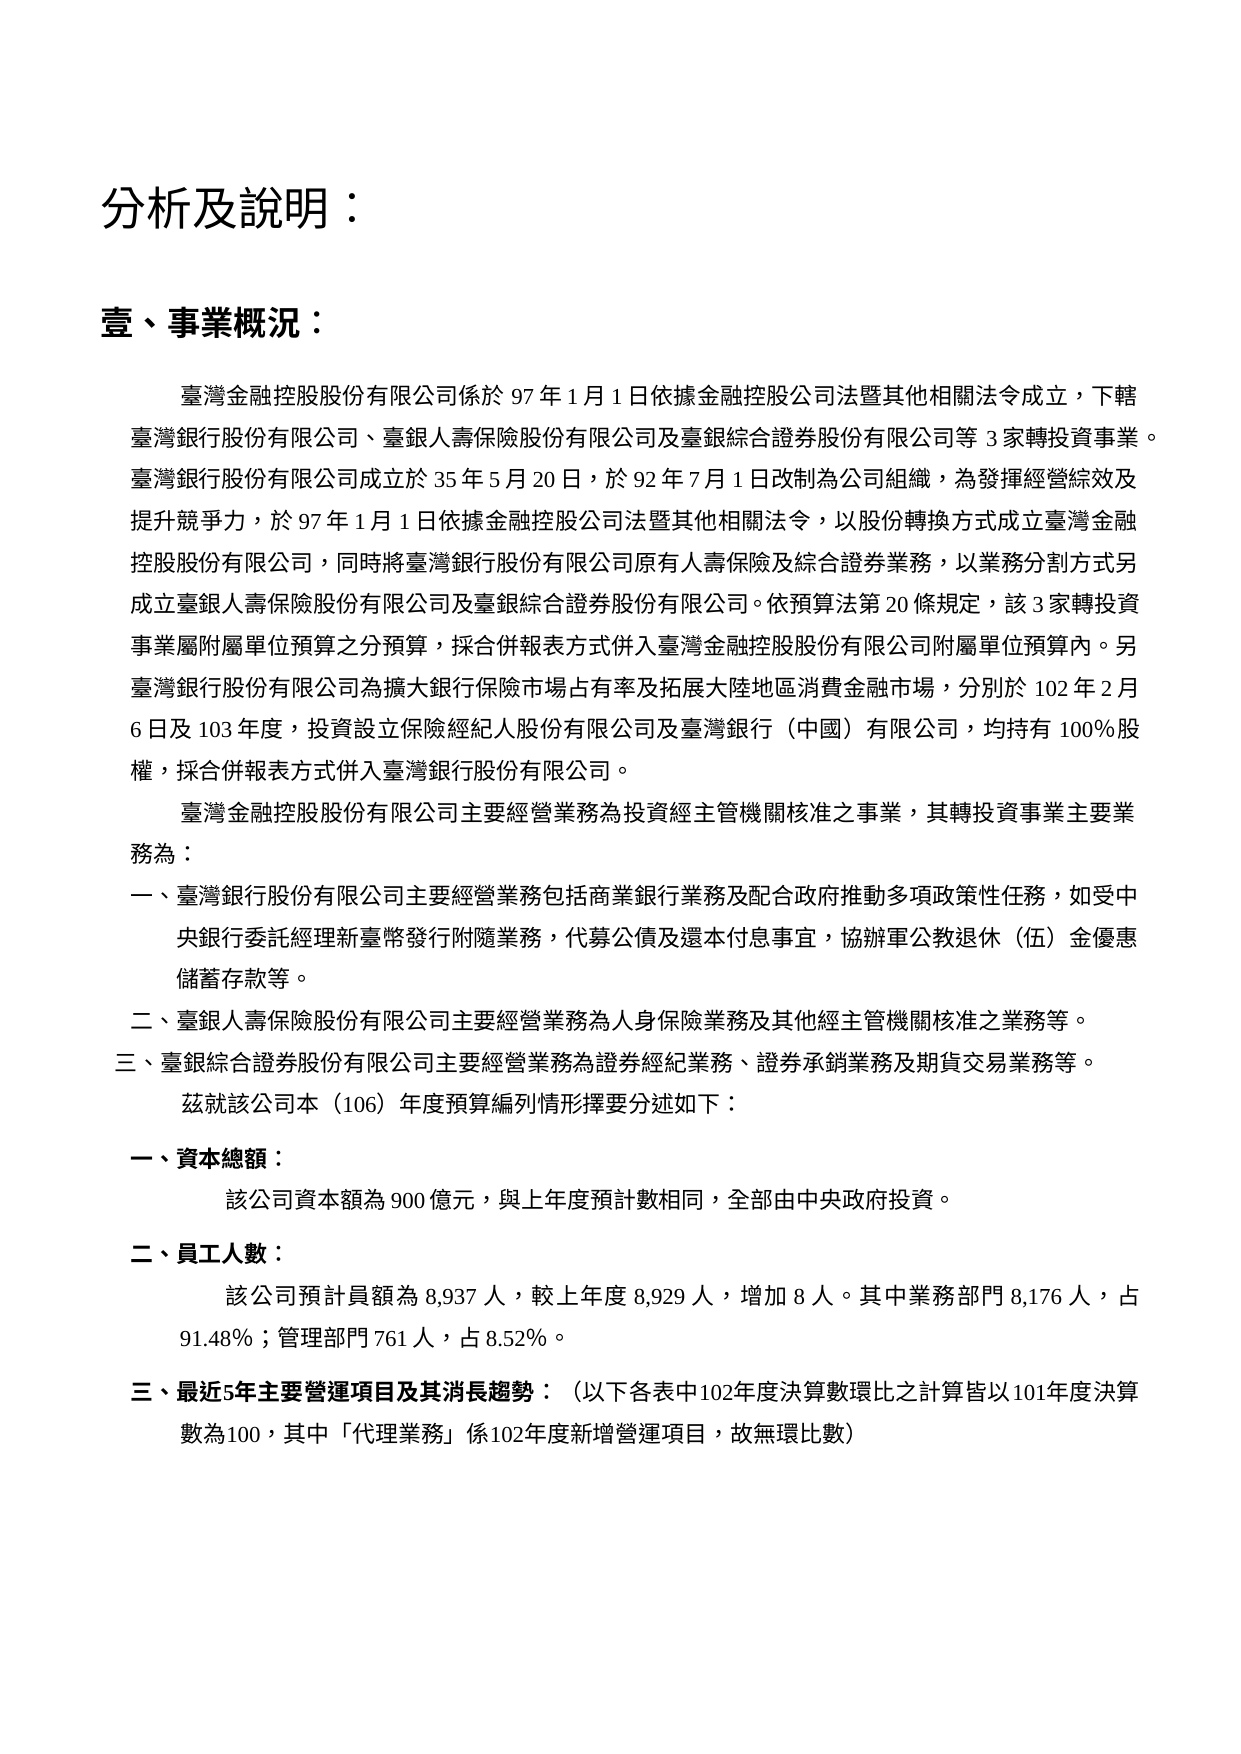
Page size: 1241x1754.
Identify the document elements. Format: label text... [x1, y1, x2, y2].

text 茲就該公司本（106）年度預算編列情形擇要分述如下： [132, 1078, 1140, 1119]
text 該公司預計員額為8,937人，較上年度8,929人，增加8人。其中業務部門8,176人，占91.48％；管理部門761人，占8.52％。 [179, 1269, 1140, 1353]
subtitle 分析及說明︰ [100, 173, 1140, 239]
subtitle 二、員工人數︰ [130, 1228, 1140, 1269]
text 該公司資本額為900億元，與上年度預計數相同，全部由中央政府投資。 [179, 1174, 1140, 1215]
text 臺灣金融控股股份有限公司主要經營業務為投資經主管機關核准之事業，其轉投資事業主要業務為： [130, 786, 1140, 869]
text 二、臺銀人壽保險股份有限公司主要經營業務為人身保險業務及其他經主管機關核准之業務等。 [130, 994, 1140, 1036]
subtitle 三、最近5年主要營運項目及其消長趨勢︰（以下各表中102年度決算數環比之計算皆以101年度決算數為100，其中「代理業務」係102年度新增營運項目，故無環比數） [130, 1365, 1140, 1449]
subtitle 壹、事業概況︰ [100, 297, 1140, 345]
text 一、臺灣銀行股份有限公司主要經營業務包括商業銀行業務及配合政府推動多項政策性任務，如受中央銀行委託經理新臺幣發行附隨業務，代募公債及還本付息事宜，協辦軍公教退休（伍）金優惠儲蓄存款等。 [130, 869, 1140, 994]
subtitle 一、資本總額︰ [130, 1132, 1140, 1174]
text 臺灣金融控股股份有限公司係於97年1月1日依據金融控股公司法暨其他相關法令成立，下轄臺灣銀行股份有限公司、臺銀人壽保險股份有限公司及臺銀綜合證券股份有限公司等3家轉投資事業。臺灣銀行股份有限公司成立於35年5月20日，於92年7月1日改制為公司組織，為發揮經營綜效及提升競爭力，於97年1月1日依據金融控股公司法暨其他相關法令，以股份轉換方式成立臺灣金融控股股份有限公司，同時將臺灣銀行股份有限公司原有人壽保險及綜合證券業務，以業務分割方式另成立臺銀人壽保險股份有限公司及臺銀綜合證券股份有限公司。依預算法第20條規定，該3家轉投資事業屬附屬單位預算之分預算，採合併報表方式併入臺灣金融控股股份有限公司附屬單位預算內。另臺灣銀行股份有限公司為擴大銀行保險市場占有率及拓展大陸地區消費金融市場，分別於102年2月6日及103年度，投資設立保險經紀人股份有限公司及臺灣銀行（中國）有限公司，均持有100％股權，採合併報表方式併入臺灣銀行股份有限公司。 [130, 369, 1140, 786]
text 三、臺銀綜合證券股份有限公司主要經營業務為證券經紀業務、證券承銷業務及期貨交易業務等。 [97, 1036, 1140, 1078]
